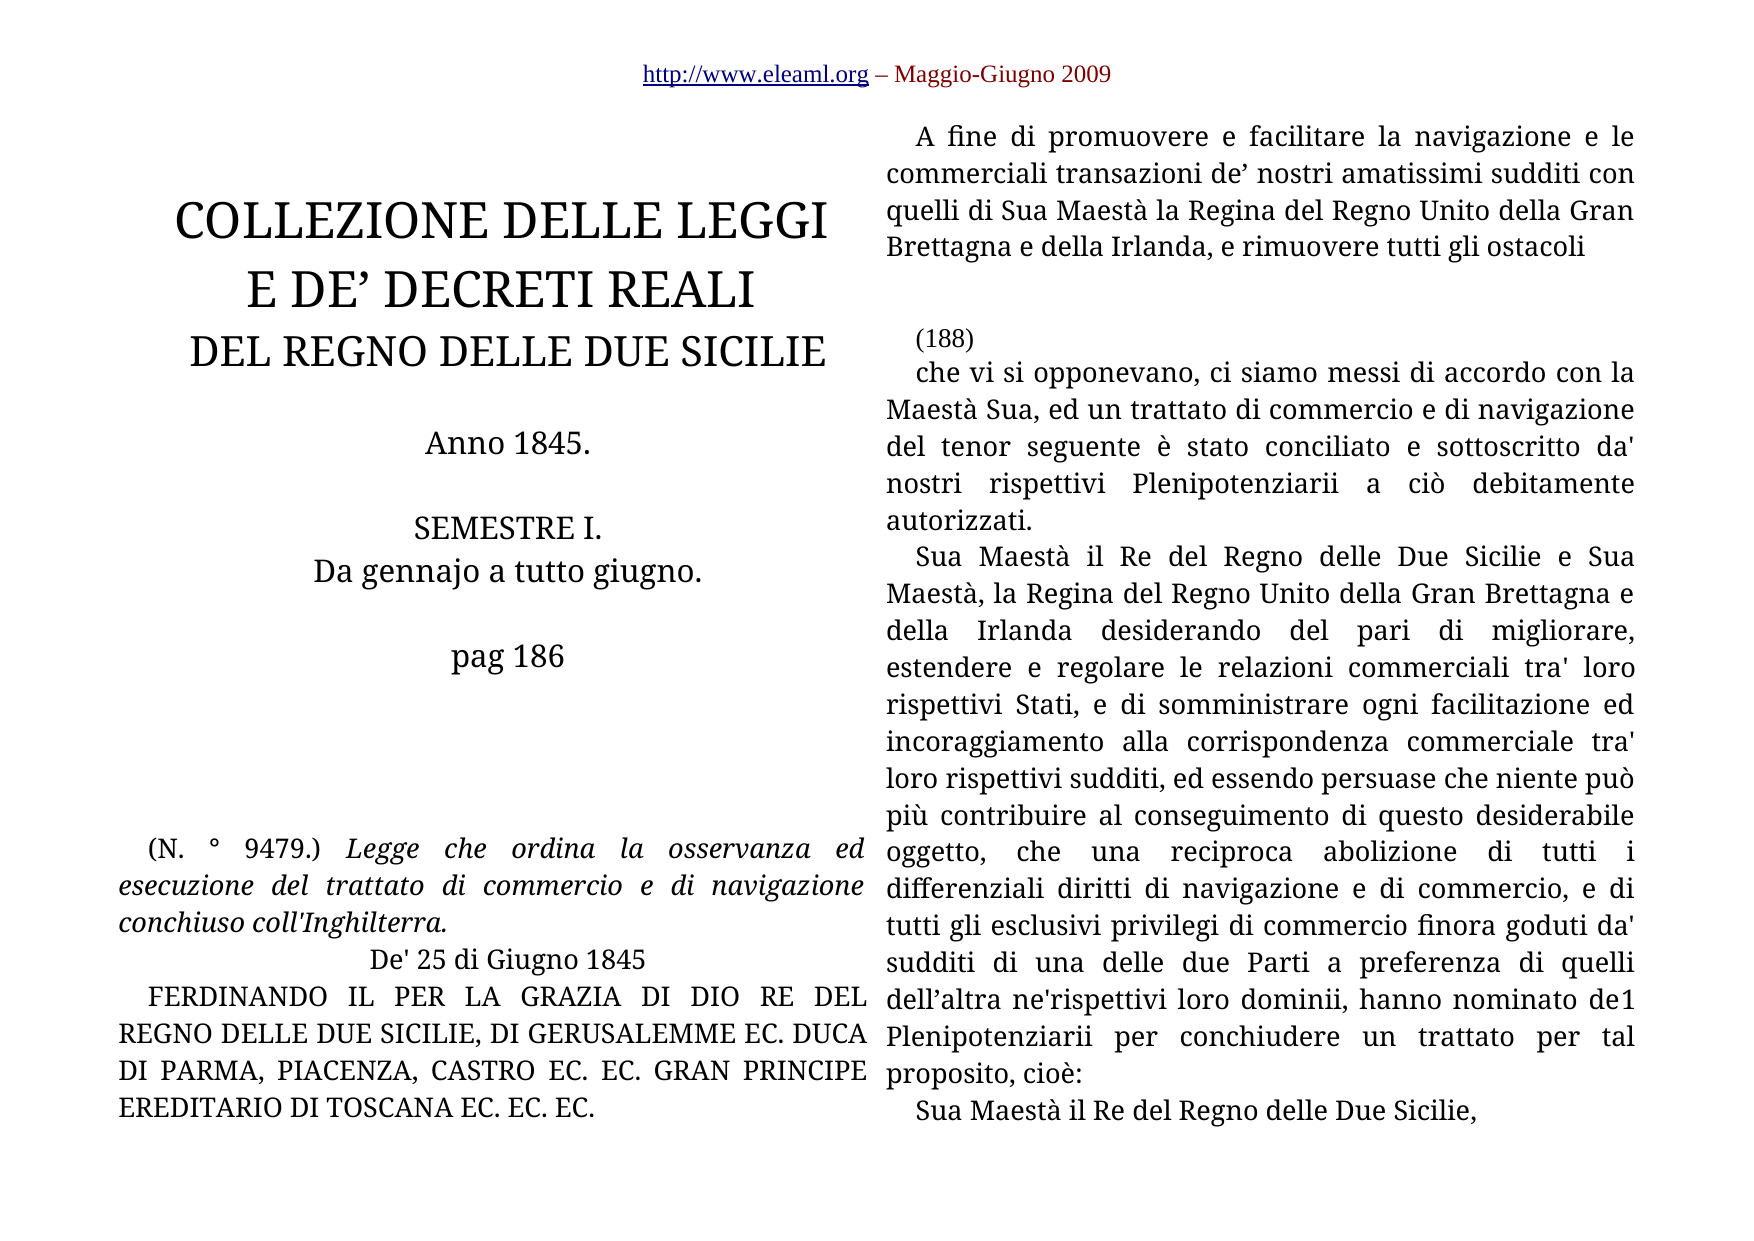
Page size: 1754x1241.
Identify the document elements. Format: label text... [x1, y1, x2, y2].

text COLLEZIONE DELLE LEGGI [118, 185, 868, 253]
text DEL REGNO DELLE DUE SICILIE [118, 322, 868, 378]
text che vi si opponevano, ci siamo messi di accordo con la Maestà Sua, ed un trattato di commercio e di navigazione del tenor seguente è stato conciliato e sottoscritto da' nostri rispettivi Plenipotenziarii a ciò debitamente autorizzati. [886, 353, 1636, 538]
text pag 186 [118, 634, 868, 677]
text E DE’ DECRETI REALI [118, 253, 868, 322]
text Anno 1845. [118, 421, 868, 464]
text SEMESTRE I. [118, 506, 868, 549]
text Sua Maestà il Re del Regno delle Due Sicilie e Sua Maestà, la Regina del Regno Unito della Gran Brettagna e della Irlanda desiderando del pari di migliorare, estendere e regolare le relazioni commerciali tra' loro rispettivi Stati, e di somministrare ogni facilitazione ed incoraggiamento alla corrispondenza commerciale tra' loro rispettivi sudditi, ed essendo persuase che niente può più contribuire al conseguimento di questo desiderabile oggetto, che una reciproca abolizione di tutti i differenziali diritti di navigazione e di commercio, e di tutti gli esclusivi privilegi di commercio finora goduti da' sudditi di una delle due Parti a preferenza di quelli dell’altra ne'rispettivi loro dominii, hanno nominato de1 Plenipotenziarii per conchiudere un trattato per tal proposito, cioè: [886, 538, 1636, 1091]
text Sua Maestà il Re del Regno delle Due Sicilie, [886, 1091, 1636, 1128]
text FERDINANDO IL PER LA GRAZIA DI DIO RE DEL REGNO DELLE DUE SICILIE, DI GERUSALEMME EC. DUCA DI PARMA, PIACENZA, CASTRO EC. EC. GRAN PRINCIPE EREDITARIO DI TOSCANA EC. EC. EC. [118, 977, 868, 1125]
text (188) [886, 322, 1636, 353]
text Da gennajo a tutto giugno. [118, 549, 868, 591]
text (N. ° 9479.) Legge che ordina la osservanza ed esecuzione del trattato di commercio e di navigazione conchiuso coll'Inghilterra. [118, 830, 868, 941]
text De' 25 di Giugno 1845 [118, 941, 868, 977]
text A fine di promuovere e facilitare la navigazione e le commerciali transazioni de’ nostri amatissimi sudditi con quelli di Sua Maestà la Regina del Regno Unito della Gran Brettagna e della Irlanda, e rimuovere tutti gli ostacoli [886, 117, 1636, 265]
